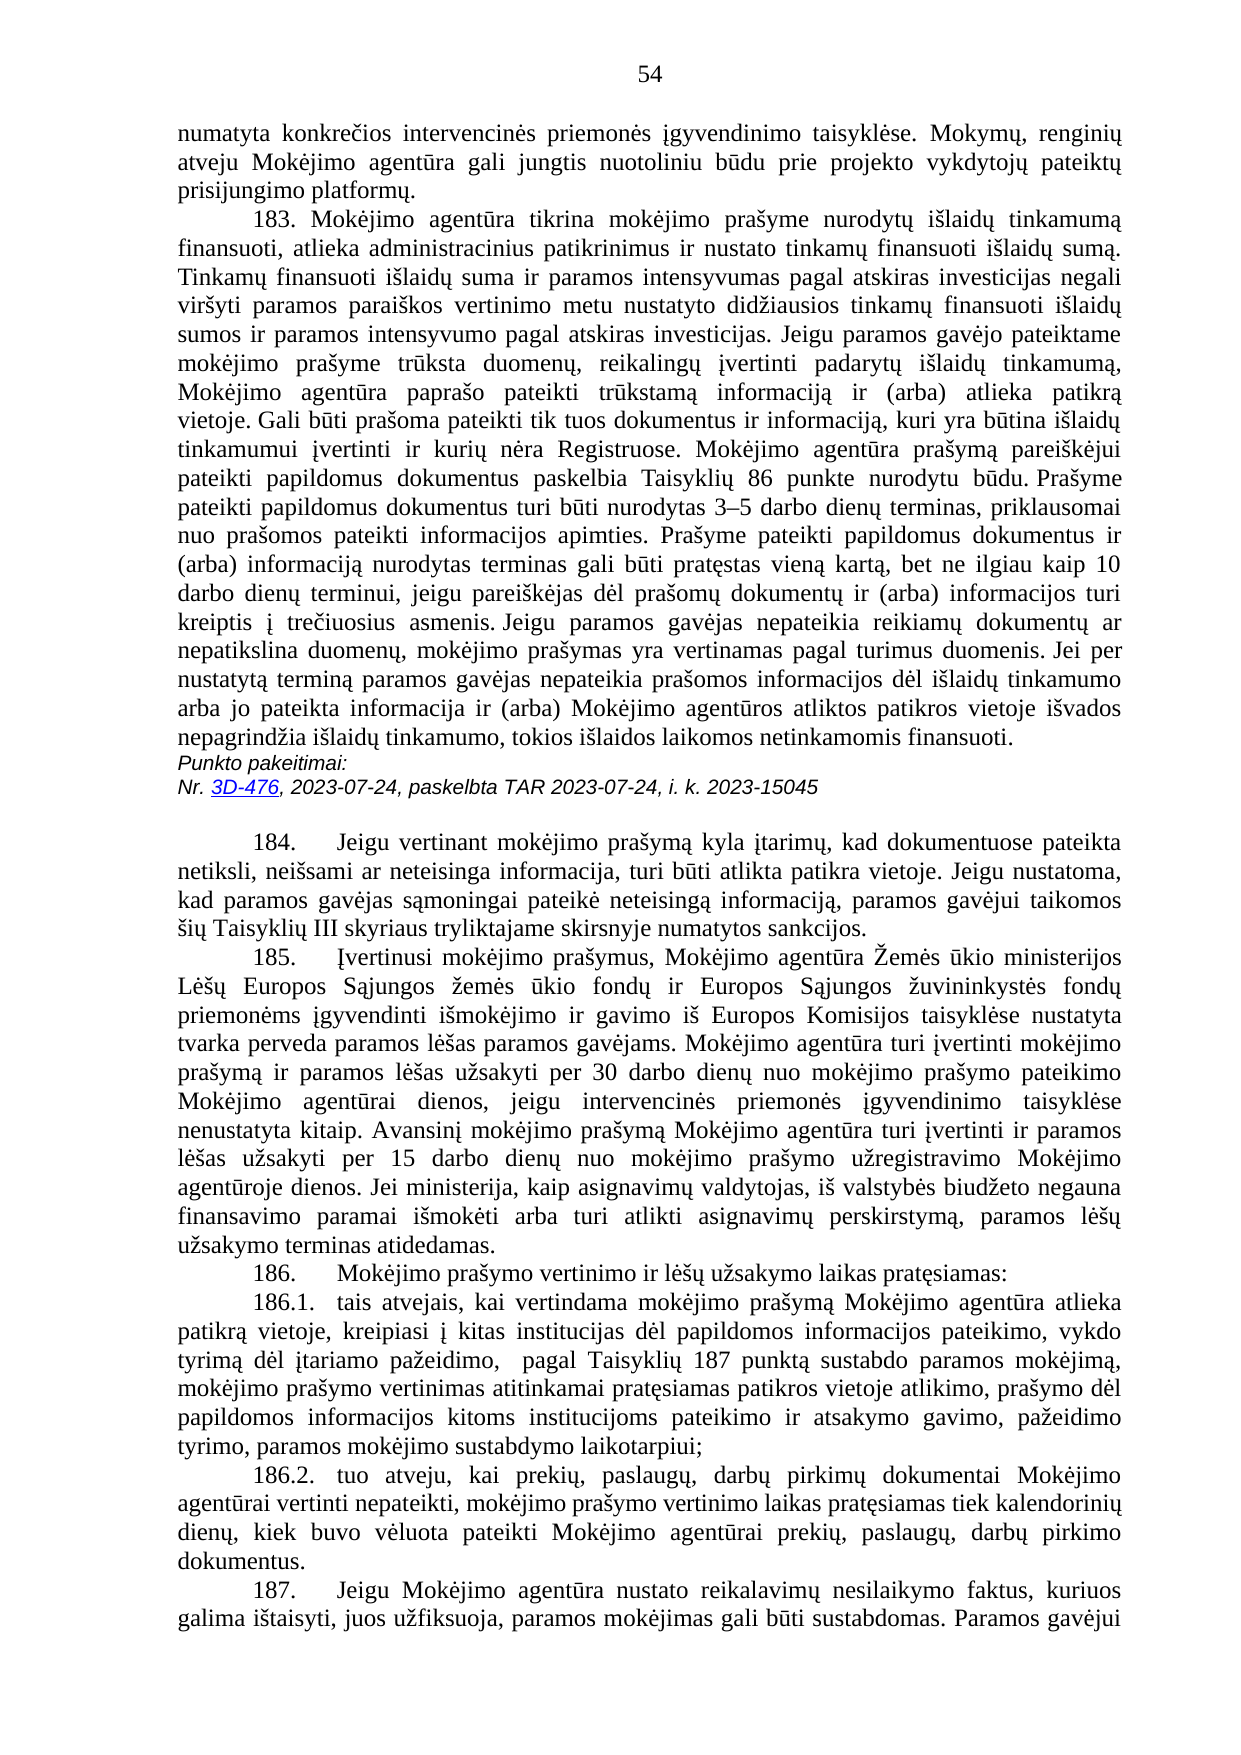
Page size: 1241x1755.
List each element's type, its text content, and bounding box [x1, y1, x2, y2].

text 183. Mokėjimo agentūra tikrina mokėjimo prašyme nurodytų išlaidų tinkamumą finansuoti, atlieka administracinius patikrinimus ir nustato tinkamų finansuoti išlaidų sumą. Tinkamų finansuoti išlaidų suma ir paramos intensyvumas pagal atskiras investicijas negali viršyti paramos paraiškos vertinimo metu nustatyto didžiausios tinkamų finansuoti išlaidų sumos ir paramos intensyvumo pagal atskiras investicijas. Jeigu paramos gavėjo pateiktame mokėjimo prašyme trūksta duomenų, reikalingų įvertinti padarytų išlaidų tinkamumą, Mokėjimo agentūra paprašo pateikti trūkstamą informaciją ir (arba) atlieka patikrą vietoje. Gali būti prašoma pateikti tik tuos dokumentus ir informaciją, kuri yra būtina išlaidų tinkamumui įvertinti ir kurių nėra Registruose. Mokėjimo agentūra prašymą pareiškėjui pateikti papildomus dokumentus paskelbia Taisyklių 86 punkte nurodytu būdu. Prašyme pateikti papildomus dokumentus turi būti nurodytas 3–5 darbo dienų terminas, priklausomai nuo prašomos pateikti informacijos apimties. Prašyme pateikti papildomus dokumentus ir (arba) informaciją nurodytas terminas gali būti pratęstas vieną kartą, bet ne ilgiau kaip 10 darbo dienų terminui, jeigu pareiškėjas dėl prašomų dokumentų ir (arba) informacijos turi kreiptis į trečiuosius asmenis. Jeigu paramos gavėjas nepateikia reikiamų dokumentų ar nepatikslina duomenų, mokėjimo prašymas yra vertinamas pagal turimus duomenis. Jei per nustatytą terminą paramos gavėjas nepateikia prašomos informacijos dėl išlaidų tinkamumo arba jo pateikta informacija ir (arba) Mokėjimo agentūros atliktos patikros vietoje išvados nepagrindžia išlaidų tinkamumo, tokios išlaidos laikomos netinkamomis finansuoti. [177, 204, 1122, 751]
text 185. Įvertinusi mokėjimo prašymus, Mokėjimo agentūra Žemės ūkio ministerijos Lėšų Europos Sąjungos žemės ūkio fondų ir Europos Sąjungos žuvininkystės fondų priemonėms įgyvendinti išmokėjimo ir gavimo iš Europos Komisijos taisyklėse nustatyta tvarka perveda paramos lėšas paramos gavėjams. Mokėjimo agentūra turi įvertinti mokėjimo prašymą ir paramos lėšas užsakyti per 30 darbo dienų nuo mokėjimo prašymo pateikimo Mokėjimo agentūrai dienos, jeigu intervencinės priemonės įgyvendinimo taisyklėse nenustatyta kitaip. Avansinį mokėjimo prašymą Mokėjimo agentūra turi įvertinti ir paramos lėšas užsakyti per 15 darbo dienų nuo mokėjimo prašymo užregistravimo Mokėjimo agentūroje dienos. Jei ministerija, kaip asignavimų valdytojas, iš valstybės biudžeto negauna finansavimo paramai išmokėti arba turi atlikti asignavimų perskirstymą, paramos lėšų užsakymo terminas atidedamas. [177, 942, 1122, 1258]
text 184. Jeigu vertinant mokėjimo prašymą kyla įtarimų, kad dokumentuose pateikta netiksli, neišsami ar neteisinga informacija, turi būti atlikta patikra vietoje. Jeigu nustatoma, kad paramos gavėjas sąmoningai pateikė neteisingą informaciją, paramos gavėjui taikomos šių Taisyklių III skyriaus tryliktajame skirsnyje numatytos sankcijos. [177, 827, 1122, 942]
text Punkto pakeitimai: [177, 751, 1122, 774]
text 186. Mokėjimo prašymo vertinimo ir lėšų užsakymo laikas pratęsiamas: [177, 1258, 1122, 1287]
text 186.2. tuo atveju, kai prekių, paslaugų, darbų pirkimų dokumentai Mokėjimo agentūrai vertinti nepateikti, mokėjimo prašymo vertinimo laikas pratęsiamas tiek kalendorinių dienų, kiek buvo vėluota pateikti Mokėjimo agentūrai prekių, paslaugų, darbų pirkimo dokumentus. [177, 1460, 1122, 1575]
text numatyta konkrečios intervencinės priemonės įgyvendinimo taisyklėse. Mokymų, renginių atveju Mokėjimo agentūra gali jungtis nuotoliniu būdu prie projekto vykdytojų pateiktų prisijungimo platformų. [177, 118, 1122, 204]
text 186.1. tais atvejais, kai vertindama mokėjimo prašymą Mokėjimo agentūra atlieka patikrą vietoje, kreipiasi į kitas institucijas dėl papildomos informacijos pateikimo, vykdo tyrimą dėl įtariamo pažeidimo, pagal Taisyklių 187 punktą sustabdo paramos mokėjimą, mokėjimo prašymo vertinimas atitinkamai pratęsiamas patikros vietoje atlikimo, prašymo dėl papildomos informacijos kitoms institucijoms pateikimo ir atsakymo gavimo, pažeidimo tyrimo, paramos mokėjimo sustabdymo laikotarpiui; [177, 1287, 1122, 1460]
text 187. Jeigu Mokėjimo agentūra nustato reikalavimų nesilaikymo faktus, kuriuos galima ištaisyti, juos užfiksuoja, paramos mokėjimas gali būti sustabdomas. Paramos gavėjui [177, 1575, 1122, 1632]
text Nr. 3D-476, 2023-07-24, paskelbta TAR 2023-07-24, i. k. 2023-15045 [177, 774, 1122, 798]
